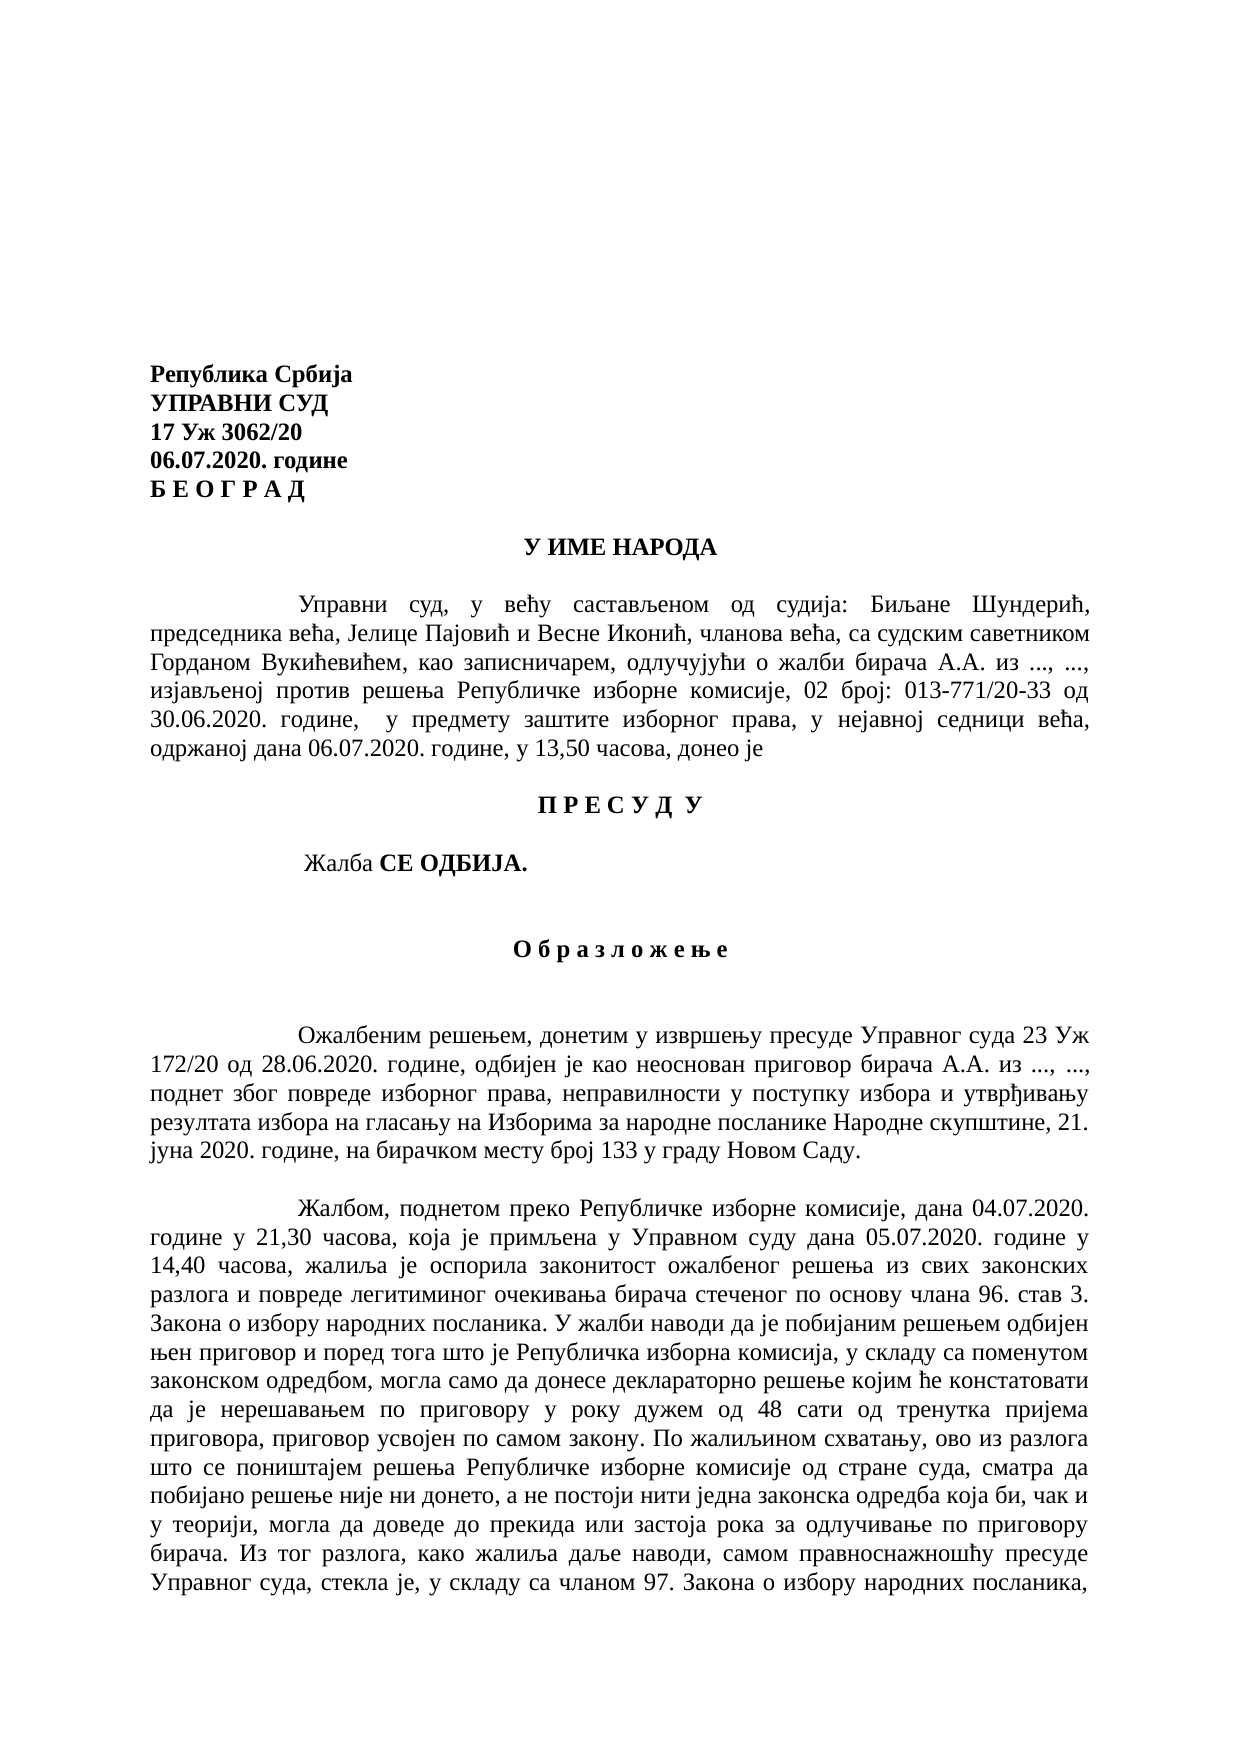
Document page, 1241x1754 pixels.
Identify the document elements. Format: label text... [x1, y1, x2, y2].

text Ожалбеним решењем, донетим у извршењу пресуде Управног суда 23 Уж 172/20 од 28.06.2020. године, одбијен је као неоснован приговор бирача A.A. из ..., ..., поднет због повреде изборног права, неправилности у поступку избора и утврђивању резултата избора на гласању на Изборима за народне посланике Народне скупштине, 21. јуна 2020. године, на бирачком месту број 133 у граду Новом Саду. [150, 1020, 1090, 1164]
text П Р Е С У Д У [150, 790, 1090, 819]
text У ИМЕ НАРОДА [150, 532, 1090, 560]
text 17 Уж 3062/20 [150, 417, 1090, 445]
text Република Србија [150, 148, 1090, 388]
text Жалбом, поднетом преко Републичке изборне комисије, дана 04.07.2020. године у 21,30 часова, која је примљена у Управном суду дана 05.07.2020. године у 14,40 часова, жалиља је оспорила законитост ожалбеног решења из свих законских разлога и повреде легитиминог очекивања бирача стеченог по основу члана 96. став 3. Закона о избору народних посланика. У жалби наводи да је побијаним решењем одбијен њен приговор и поред тога што је Републичка изборна комисија, у складу са поменутом законском одредбом, могла само да донесе деклараторно решење којим ће констатовати да је нерешавањем по приговору у року дужем од 48 сати од тренутка пријема приговора, приговор усвојен по самом закону. По жалиљином схватању, ово из разлога што се поништајем решења Републичке изборне комисије од стране суда, сматра да побијано решење није ни донето, а не постоји нити једна законска одредба која би, чак и у теорији, могла да доведе до прекида или застоја рока за одлучивање по приговору бирача. Из тог разлога, како жалиља даље наводи, самом правноснажношћу пресуде Управног суда, стекла је, у складу са чланом 97. Закона о избору народних посланика, [150, 1193, 1090, 1595]
text Б Е О Г Р А Д [150, 474, 1090, 503]
text 06.07.2020. године [150, 445, 1090, 474]
text УПРАВНИ СУД [150, 388, 1090, 417]
text Управни суд, у већу састављеном од судија: Биљане Шундерић, председника већа, Јелице Пајовић и Весне Иконић, чланова већа, са судским саветником Горданом Вукићевићем, као записничарем, одлучујући о жалби бирача A.A. из ..., ..., изјављеној против решења Републичке изборне комисије, 02 број: 013-771/20-33 од 30.06.2020. године, у предмету заштите изборног права, у нејавној седници већа, одржаној дана 06.07.2020. године, у 13,50 часова, донео је [150, 589, 1090, 762]
text О б р а з л о ж е њ е [150, 934, 1090, 963]
text Жалба СЕ ОДБИЈА. [150, 848, 1090, 877]
